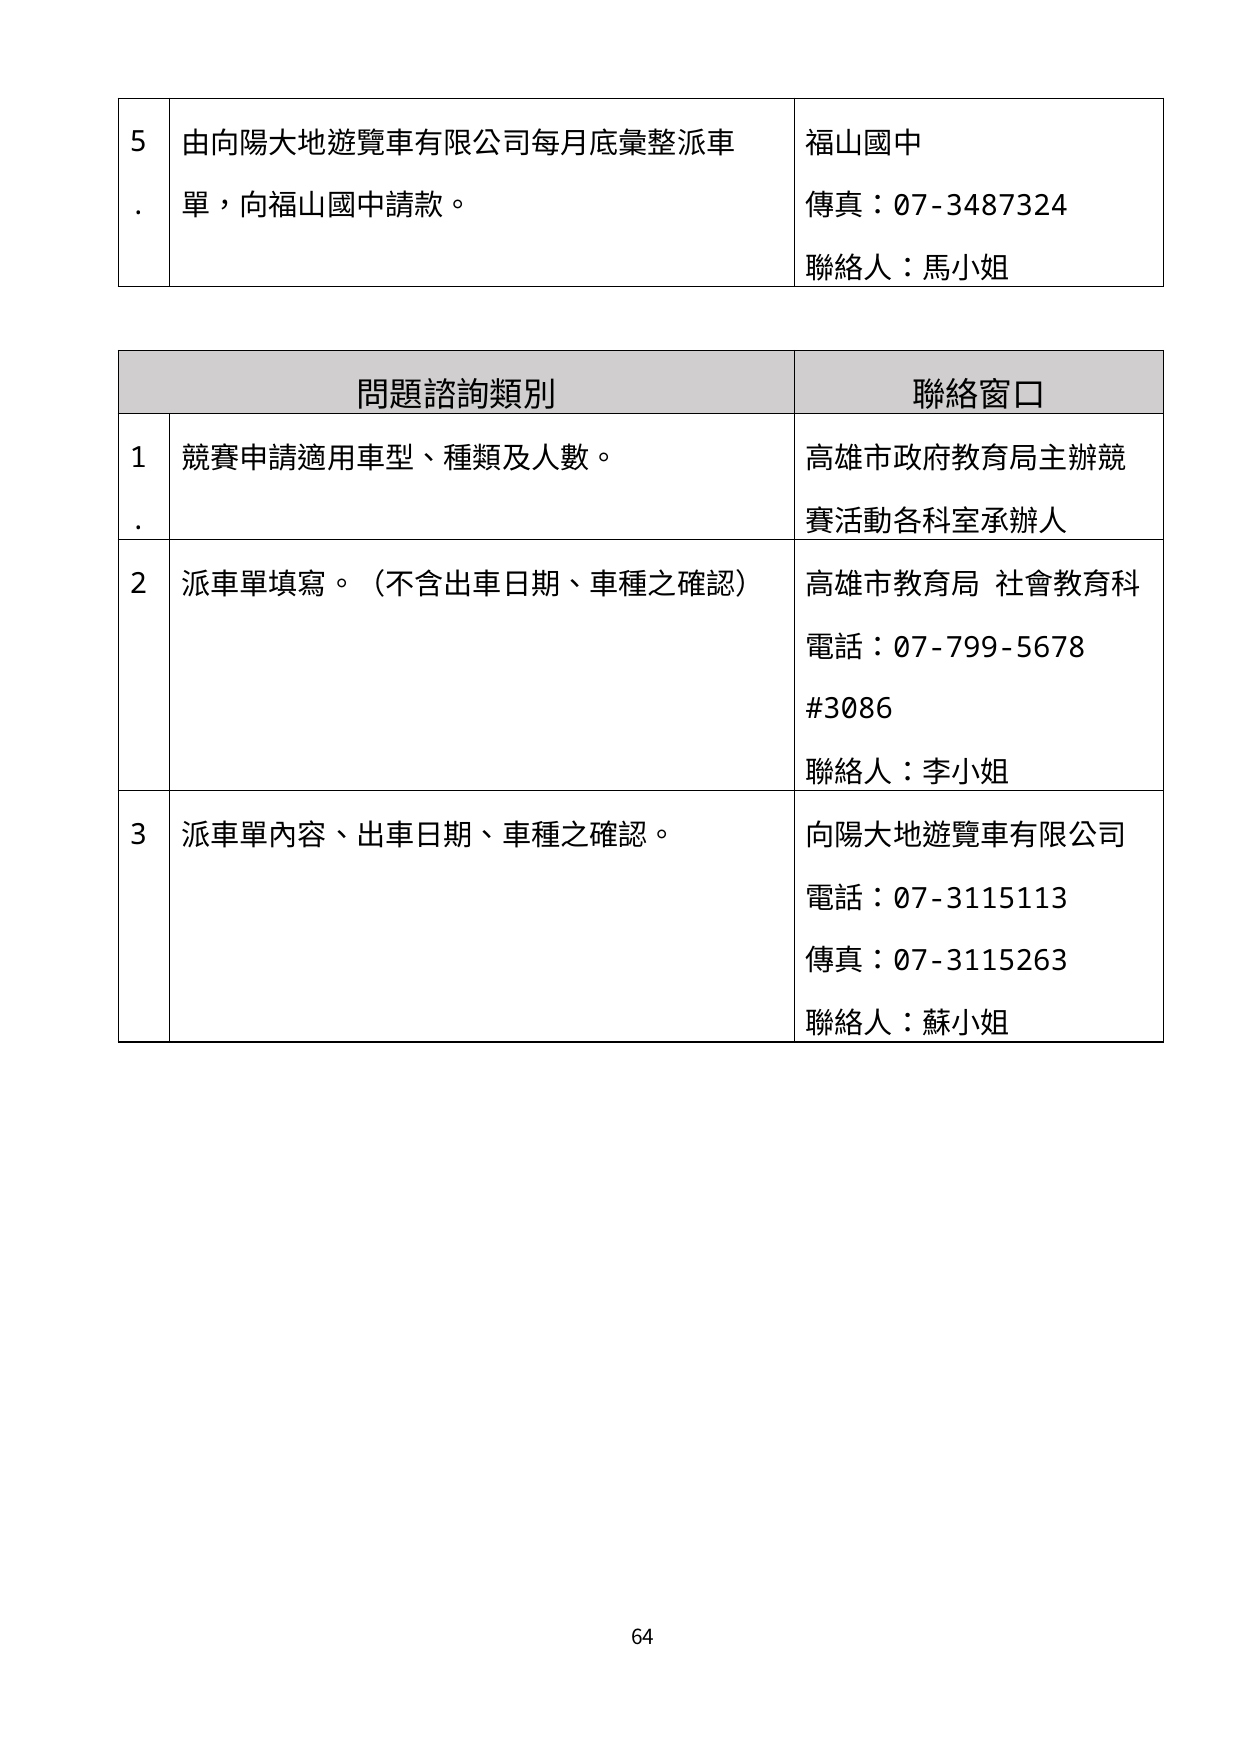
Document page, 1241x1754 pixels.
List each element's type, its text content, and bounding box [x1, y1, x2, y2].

table_cell 高雄市教育局 社會教育科 電話：07-799-5678 #3086 聯絡人：李小姐 [795, 540, 1163, 790]
table_cell 1. [119, 414, 169, 539]
table_header 問題諮詢類別 [119, 351, 794, 413]
table_cell 向陽大地遊覽車有限公司 電話：07-3115113 傳真：07-3115263 聯絡人：蘇小姐 [795, 791, 1163, 1041]
table_cell 派車單填寫。（不含出車日期、車種之確認） [170, 540, 794, 790]
table_cell 2 [119, 540, 169, 790]
table_cell 3 [119, 791, 169, 1041]
table_cell 5. [119, 99, 169, 286]
table_cell 福山國中 傳真：07-3487324 聯絡人：馬小姐 [795, 99, 1163, 286]
table_header 聯絡窗口 [795, 351, 1163, 413]
table_cell 高雄市政府教育局主辦競賽活動各科室承辦人 [795, 414, 1163, 539]
table_cell 派車單內容、出車日期、車種之確認。 [170, 791, 794, 1041]
table_cell 由向陽大地遊覽車有限公司每月底彙整派車單，向福山國中請款。 [170, 99, 794, 286]
table_cell 競賽申請適用車型、種類及人數。 [170, 414, 794, 539]
